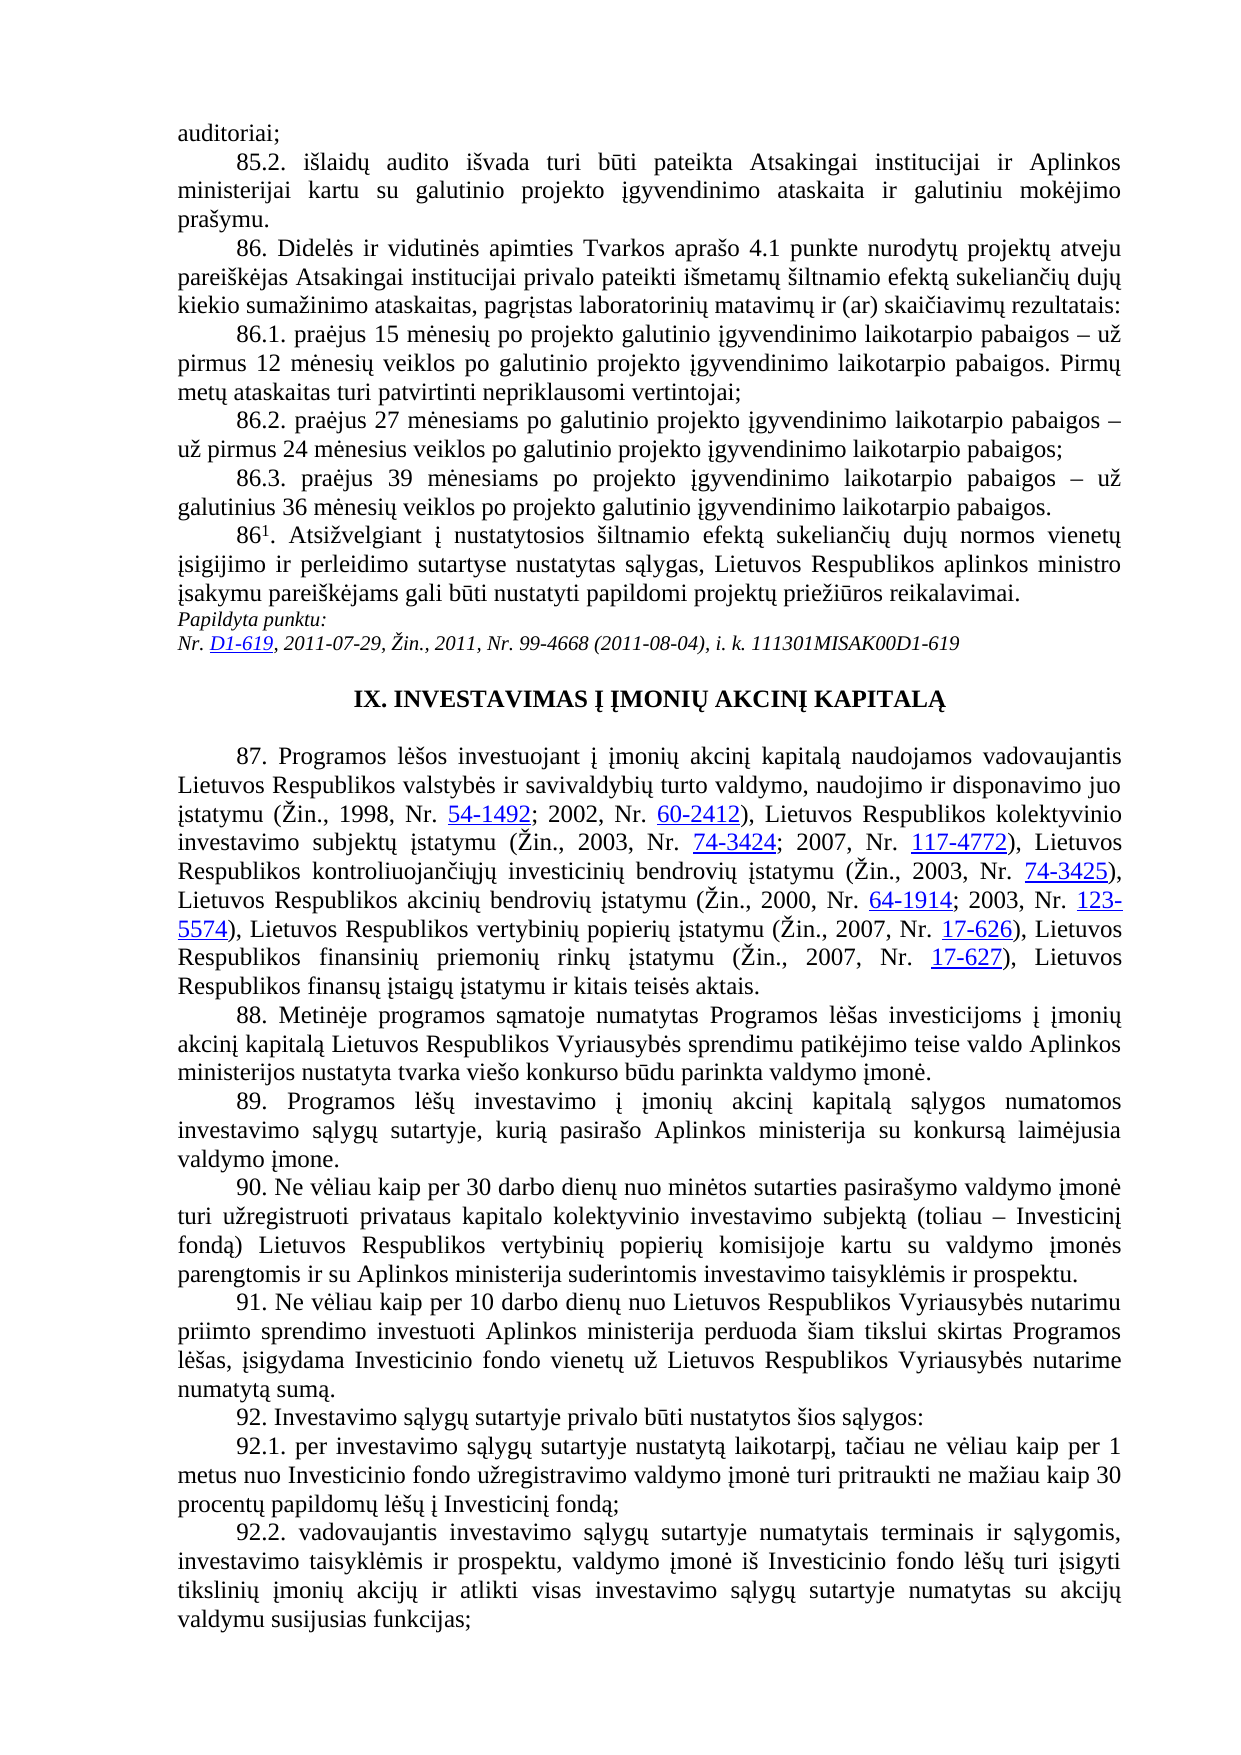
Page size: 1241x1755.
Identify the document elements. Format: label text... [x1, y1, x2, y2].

text 86.1. praėjus 15 mėnesių po projekto galutinio įgyvendinimo laikotarpio pabaigos – už pirmus 12 mėnesių veiklos po galutinio projekto įgyvendinimo laikotarpio pabaigos. Pirmų metų ataskaitas turi patvirtinti nepriklausomi vertintojai; [177, 319, 1122, 406]
text 86.2. praėjus 27 mėnesiams po galutinio projekto įgyvendinimo laikotarpio pabaigos – už pirmus 24 mėnesius veiklos po galutinio projekto įgyvendinimo laikotarpio pabaigos; [177, 406, 1122, 463]
text 92. Investavimo sąlygų sutartyje privalo būti nustatytos šios sąlygos: [177, 1402, 1122, 1431]
text 90. Ne vėliau kaip per 30 darbo dienų nuo minėtos sutarties pasirašymo valdymo įmonė turi užregistruoti privataus kapitalo kolektyvinio investavimo subjektą (toliau – Investicinį fondą) Lietuvos Respublikos vertybinių popierių komisijoje kartu su valdymo įmonės parengtomis ir su Aplinkos ministerija suderintomis investavimo taisyklėmis ir prospektu. [177, 1172, 1122, 1287]
text 86. Didelės ir vidutinės apimties Tvarkos aprašo 4.1 punkte nurodytų projektų atveju pareiškėjas Atsakingai institucijai privalo pateikti išmetamų šiltnamio efektą sukeliančių dujų kiekio sumažinimo ataskaitas, pagrįstas laboratorinių matavimų ir (ar) skaičiavimų rezultatais: [177, 233, 1122, 319]
text 92.1. per investavimo sąlygų sutartyje nustatytą laikotarpį, tačiau ne vėliau kaip per 1 metus nuo Investicinio fondo užregistravimo valdymo įmonė turi pritraukti ne mažiau kaip 30 procentų papildomų lėšų į Investicinį fondą; [177, 1431, 1122, 1517]
text 91. Ne vėliau kaip per 10 darbo dienų nuo Lietuvos Respublikos Vyriausybės nutarimu priimto sprendimo investuoti Aplinkos ministerija perduoda šiam tikslui skirtas Programos lėšas, įsigydama Investicinio fondo vienetų už Lietuvos Respublikos Vyriausybės nutarime numatytą sumą. [177, 1287, 1122, 1402]
text 87. Programos lėšos investuojant į įmonių akcinį kapitalą naudojamos vadovaujantis Lietuvos Respublikos valstybės ir savivaldybių turto valdymo, naudojimo ir disponavimo juo įstatymu (Žin., 1998, Nr. 54-1492; 2002, Nr. 60-2412), Lietuvos Respublikos kolektyvinio investavimo subjektų įstatymu (Žin., 2003, Nr. 74-3424; 2007, Nr. 117-4772), Lietuvos Respublikos kontroliuojančiųjų investicinių bendrovių įstatymu (Žin., 2003, Nr. 74-3425), Lietuvos Respublikos akcinių bendrovių įstatymu (Žin., 2000, Nr. 64-1914; 2003, Nr. 123-5574), Lietuvos Respublikos vertybinių popierių įstatymu (Žin., 2007, Nr. 17-626), Lietuvos Respublikos finansinių priemonių rinkų įstatymu (Žin., 2007, Nr. 17-627), Lietuvos Respublikos finansų įstaigų įstatymu ir kitais teisės aktais. [177, 741, 1122, 1000]
text 86.3. praėjus 39 mėnesiams po projekto įgyvendinimo laikotarpio pabaigos – už galutinius 36 mėnesių veiklos po projekto galutinio įgyvendinimo laikotarpio pabaigos. [177, 463, 1122, 521]
text Nr. D1-619, 2011-07-29, Žin., 2011, Nr. 99-4668 (2011-08-04), i. k. 111301MISAK00D1-619 [177, 631, 1122, 655]
text auditoriai; [177, 118, 1122, 147]
text 89. Programos lėšų investavimo į įmonių akcinį kapitalą sąlygos numatomos investavimo sąlygų sutartyje, kurią pasirašo Aplinkos ministerija su konkursą laimėjusia valdymo įmone. [177, 1086, 1122, 1172]
text 92.2. vadovaujantis investavimo sąlygų sutartyje numatytais terminais ir sąlygomis, investavimo taisyklėmis ir prospektu, valdymo įmonė iš Investicinio fondo lėšų turi įsigyti tikslinių įmonių akcijų ir atlikti visas investavimo sąlygų sutartyje numatytas su akcijų valdymu susijusias funkcijas; [177, 1517, 1122, 1632]
text 861. Atsižvelgiant į nustatytosios šiltnamio efektą sukeliančių dujų normos vienetų įsigijimo ir perleidimo sutartyse nustatytas sąlygas, Lietuvos Respublikos aplinkos ministro įsakymu pareiškėjams gali būti nustatyti papildomi projektų priežiūros reikalavimai. [177, 521, 1122, 607]
text 85.2. išlaidų audito išvada turi būti pateikta Atsakingai institucijai ir Aplinkos ministerijai kartu su galutinio projekto įgyvendinimo ataskaita ir galutiniu mokėjimo prašymu. [177, 147, 1122, 233]
text IX. INVESTAVIMAS Į ĮMONIŲ AKCINĮ KAPITALĄ [177, 684, 1122, 712]
text Papildyta punktu: [177, 607, 1122, 631]
text 88. Metinėje programos sąmatoje numatytas Programos lėšas investicijoms į įmonių akcinį kapitalą Lietuvos Respublikos Vyriausybės sprendimu patikėjimo teise valdo Aplinkos ministerijos nustatyta tvarka viešo konkurso būdu parinkta valdymo įmonė. [177, 1000, 1122, 1086]
